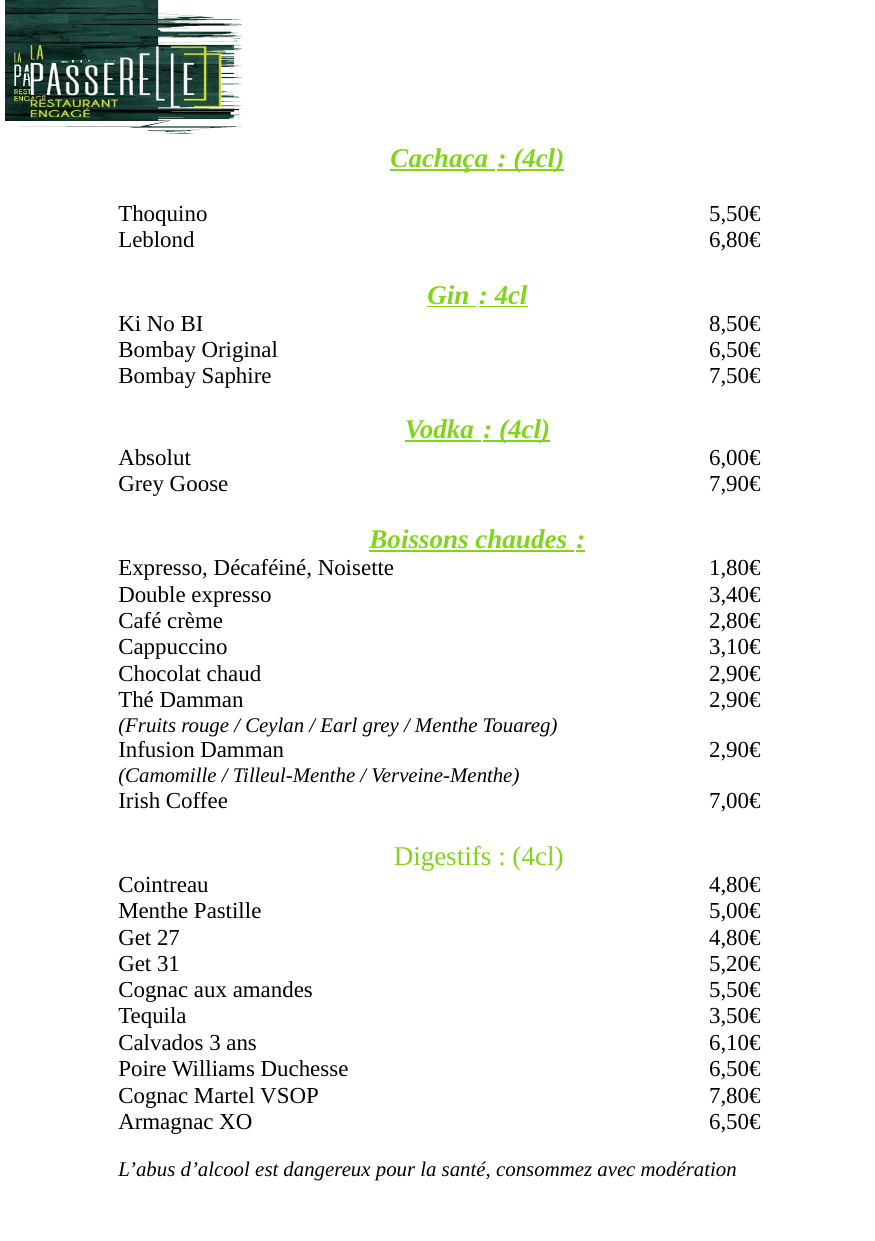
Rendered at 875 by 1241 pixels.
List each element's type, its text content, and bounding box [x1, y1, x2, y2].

text Thé Damman 2,90€ [118, 686, 839, 712]
text Boissons chaudes : [118, 523, 839, 554]
text Tequila 3,50€ [118, 1003, 839, 1029]
text Poire Williams Duchesse 6,50€ [118, 1055, 839, 1082]
text Grey Goose 7,90€ [118, 471, 839, 497]
text Chocolat chaud 2,90€ [118, 660, 839, 686]
text Cointreau 4,80€ [118, 871, 839, 897]
text (Fruits rouge / Ceylan / Earl grey / Menthe Touareg) [118, 712, 839, 737]
text Cachaça : (4cl) [118, 142, 839, 173]
text Leblond 6,80€ [118, 226, 839, 252]
text Cappuccino 3,10€ [118, 633, 839, 660]
text Bombay Original 6,50€ [118, 336, 839, 363]
text Menthe Pastille 5,00€ [118, 897, 839, 923]
text Irish Coffee 7,00€ [118, 787, 839, 813]
text Infusion Damman 2,90€ [118, 737, 839, 763]
text Absolut 6,00€ [118, 444, 839, 471]
text Thoquino 5,50€ [118, 200, 839, 226]
text Bombay Saphire 7,50€ [118, 363, 839, 389]
text Double expresso 3,40€ [118, 581, 839, 607]
text (Camomille / Tilleul-Menthe / Verveine-Menthe) [118, 763, 839, 787]
text Gin : 4cl [118, 279, 839, 310]
text Cognac aux amandes 5,50€ [118, 976, 839, 1003]
text Get 31 5,20€ [118, 950, 839, 976]
text Armagnac XO 6,50€ [118, 1108, 839, 1134]
text Get 27 4,80€ [118, 923, 839, 950]
text Expresso, Décaféiné, Noisette 1,80€ [118, 554, 839, 581]
text Café crème 2,80€ [118, 607, 839, 633]
text Vodka : (4cl) [118, 413, 839, 444]
text Calvados 3 ans 6,10€ [118, 1029, 839, 1055]
text Digestifs : (4cl) [118, 840, 839, 871]
text Ki No BI 8,50€ [118, 310, 839, 336]
text Cognac Martel VSOP 7,80€ [118, 1082, 839, 1108]
